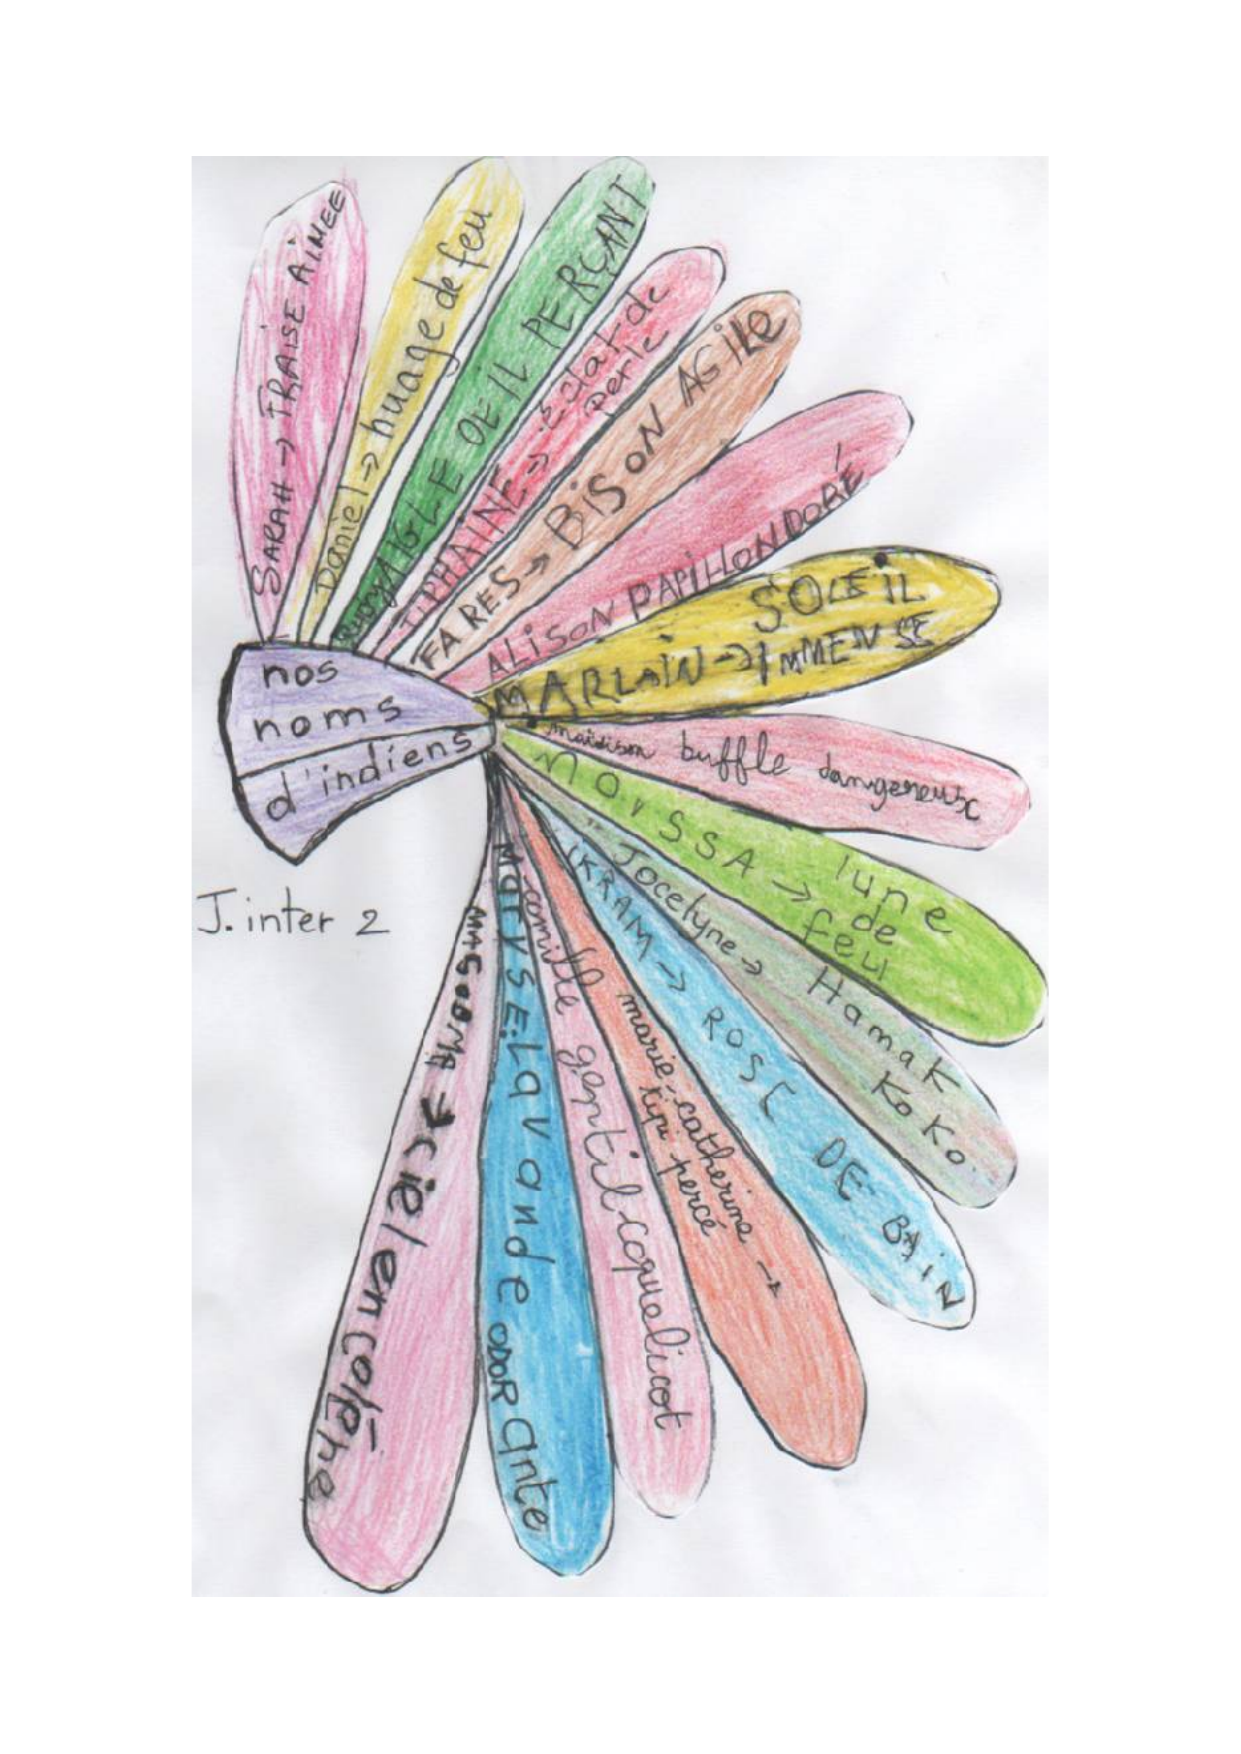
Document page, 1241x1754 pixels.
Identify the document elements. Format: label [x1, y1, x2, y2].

picture [191, 156, 1049, 1597]
